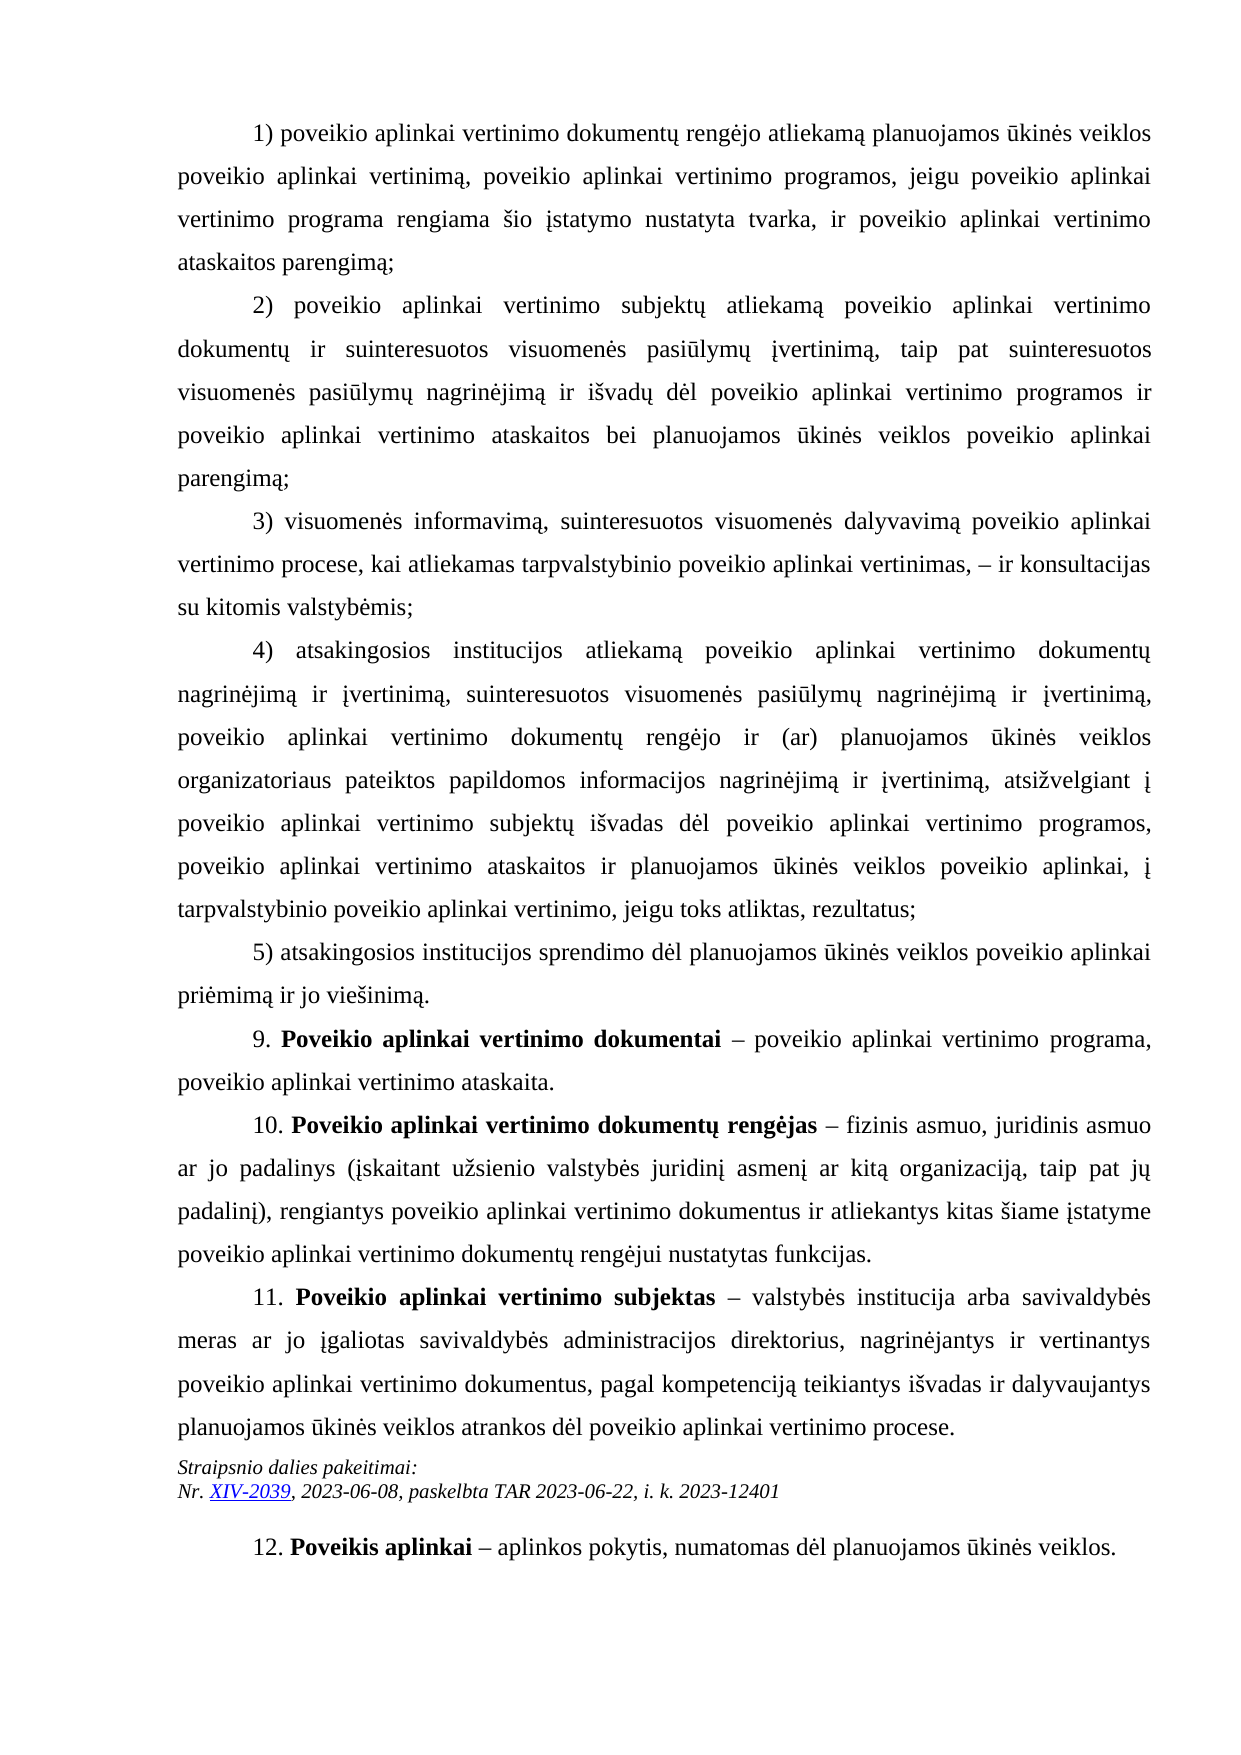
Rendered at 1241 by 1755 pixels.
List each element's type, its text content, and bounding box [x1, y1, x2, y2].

text 3) visuomenės informavimą, suinteresuotos visuomenės dalyvavimą poveikio aplinkai vertinimo procese, kai atliekamas tarpvalstybinio poveikio aplinkai vertinimas, – ir konsultacijas su kitomis valstybėmis; [177, 506, 1152, 621]
text 4) atsakingosios institucijos atliekamą poveikio aplinkai vertinimo dokumentų nagrinėjimą ir įvertinimą, suinteresuotos visuomenės pasiūlymų nagrinėjimą ir įvertinimą, poveikio aplinkai vertinimo dokumentų rengėjo ir (ar) planuojamos ūkinės veiklos organizatoriaus pateiktos papildomos informacijos nagrinėjimą ir įvertinimą, atsižvelgiant į poveikio aplinkai vertinimo subjektų išvadas dėl poveikio aplinkai vertinimo programos, poveikio aplinkai vertinimo ataskaitos ir planuojamos ūkinės veiklos poveikio aplinkai, į tarpvalstybinio poveikio aplinkai vertinimo, jeigu toks atliktas, rezultatus; [177, 636, 1152, 923]
text Straipsnio dalies pakeitimai: [177, 1455, 1152, 1479]
text 2) poveikio aplinkai vertinimo subjektų atliekamą poveikio aplinkai vertinimo dokumentų ir suinteresuotos visuomenės pasiūlymų įvertinimą, taip pat suinteresuotos visuomenės pasiūlymų nagrinėjimą ir išvadų dėl poveikio aplinkai vertinimo programos ir poveikio aplinkai vertinimo ataskaitos bei planuojamos ūkinės veiklos poveikio aplinkai parengimą; [177, 291, 1152, 492]
text 12. Poveikis aplinkai – aplinkos pokytis, numatomas dėl planuojamos ūkinės veiklos. [177, 1532, 1152, 1561]
text 11. Poveikio aplinkai vertinimo subjektas – valstybės institucija arba savivaldybės meras ar jo įgaliotas savivaldybės administracijos direktorius, nagrinėjantys ir vertinantys poveikio aplinkai vertinimo dokumentus, pagal kompetenciją teikiantys išvadas ir dalyvaujantys planuojamos ūkinės veiklos atrankos dėl poveikio aplinkai vertinimo procese. [177, 1282, 1152, 1441]
text 1) poveikio aplinkai vertinimo dokumentų rengėjo atliekamą planuojamos ūkinės veiklos poveikio aplinkai vertinimą, poveikio aplinkai vertinimo programos, jeigu poveikio aplinkai vertinimo programa rengiama šio įstatymo nustatyta tvarka, ir poveikio aplinkai vertinimo ataskaitos parengimą; [177, 118, 1152, 276]
text 5) atsakingosios institucijos sprendimo dėl planuojamos ūkinės veiklos poveikio aplinkai priėmimą ir jo viešinimą. [177, 937, 1152, 1009]
text 9. Poveikio aplinkai vertinimo dokumentai – poveikio aplinkai vertinimo programa, poveikio aplinkai vertinimo ataskaita. [177, 1024, 1152, 1096]
text Nr. XIV-2039, 2023-06-08, paskelbta TAR 2023-06-22, i. k. 2023-12401 [177, 1479, 1152, 1503]
text 10. Poveikio aplinkai vertinimo dokumentų rengėjas – fizinis asmuo, juridinis asmuo ar jo padalinys (įskaitant užsienio valstybės juridinį asmenį ar kitą organizaciją, taip pat jų padalinį), rengiantys poveikio aplinkai vertinimo dokumentus ir atliekantys kitas šiame įstatyme poveikio aplinkai vertinimo dokumentų rengėjui nustatytas funkcijas. [177, 1110, 1152, 1268]
